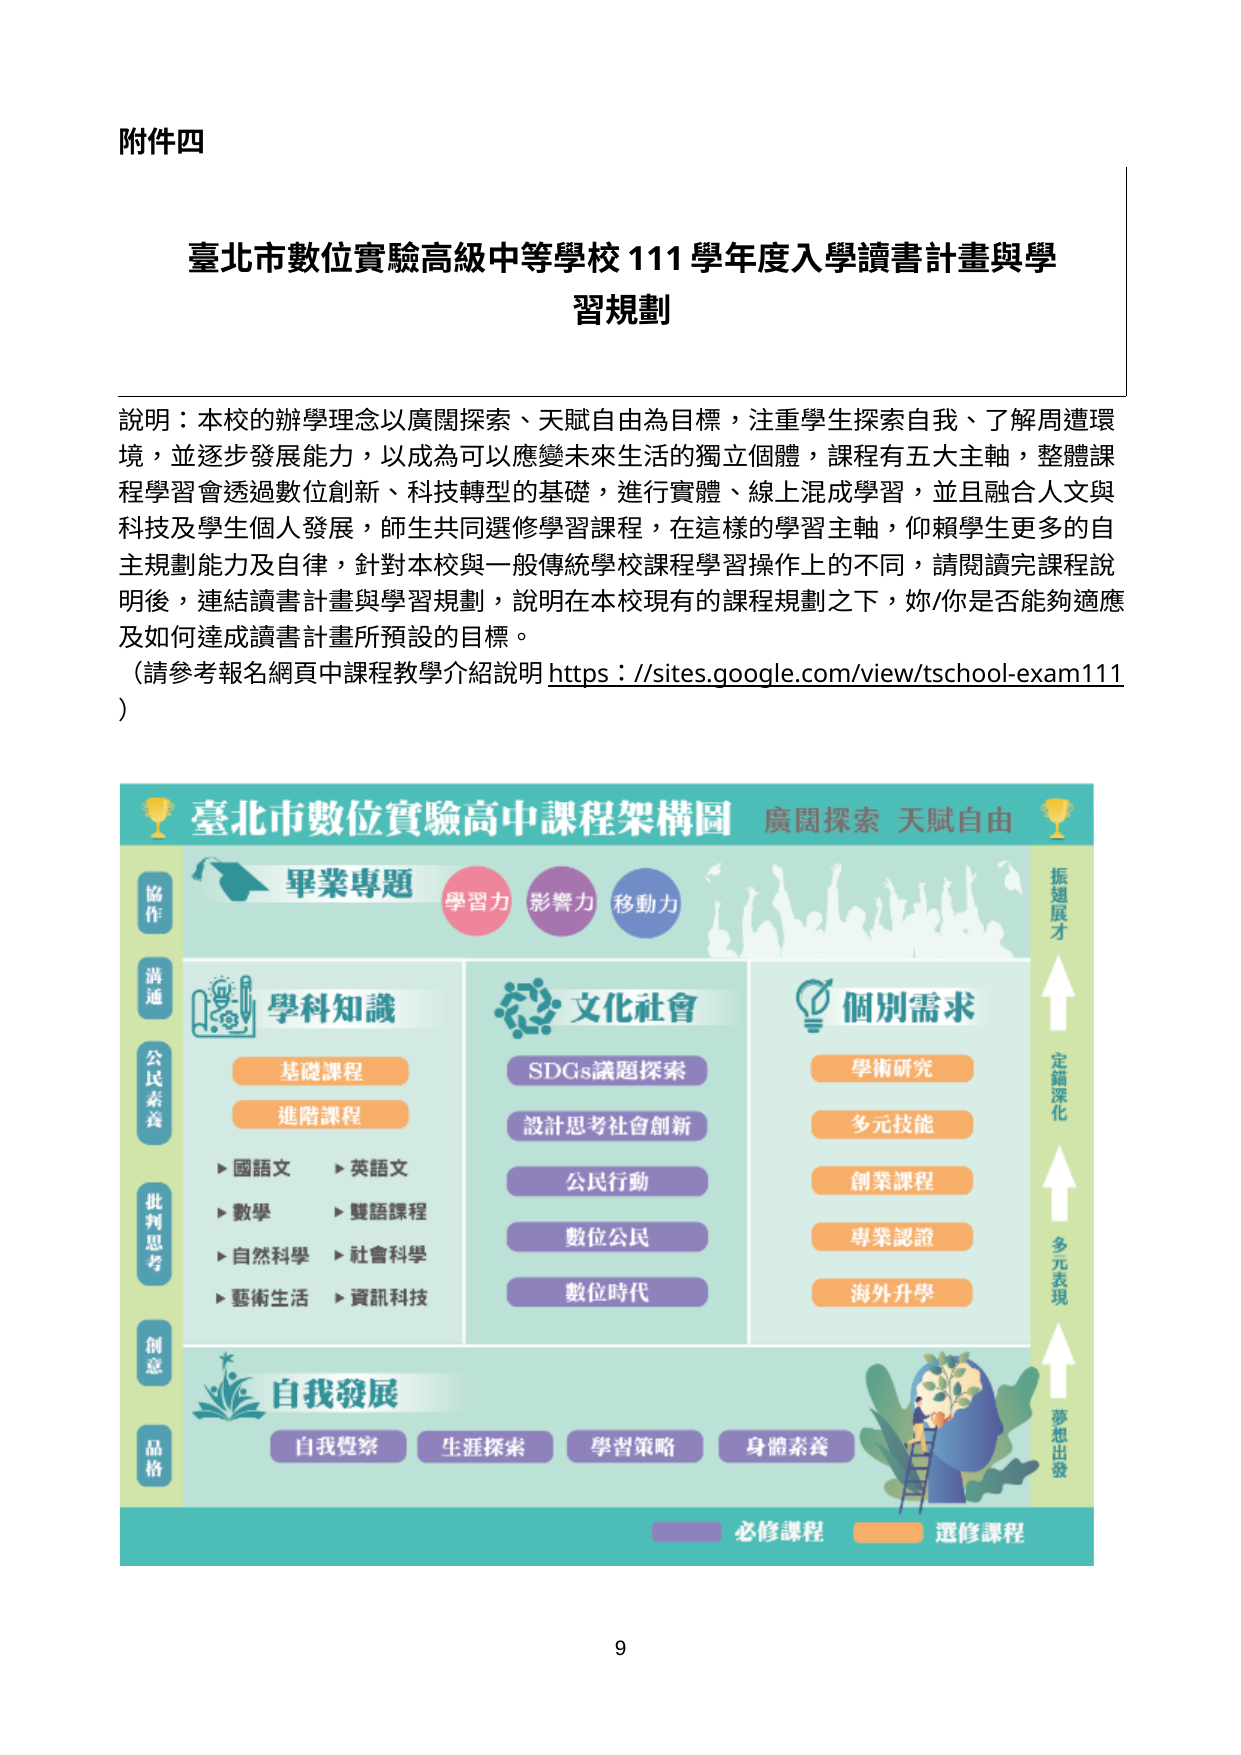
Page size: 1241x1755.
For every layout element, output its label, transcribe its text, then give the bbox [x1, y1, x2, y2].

text 附件四 [118, 118, 1122, 160]
text 臺北市數位實驗高級中等學校111學年度入學讀書計畫與學習規劃 [118, 167, 1126, 396]
text 說明：本校的辦學理念以廣闊探索、天賦自由為目標，注重學生探索自我、了解周遭環境，並逐步發展能力，以成為可以應變未來生活的獨立個體，課程有五大主軸，整體課程學習會透過數位創新、科技轉型的基礎，進行實體、線上混成學習，並且融合人文與科技及學生個人發展，師生共同選修學習課程，在這樣的學習主軸，仰賴學生更多的自主規劃能力及自律，針對本校與一般傳統學校課程學習操作上的不同，請閱讀完課程說明後，連結讀書計畫與學習規劃，說明在本校現有的課程規劃之下，妳/你是否能夠適應及如何達成讀書計畫所預設的目標。 （請參考報名網頁中課程教學介紹說明https：//sites.google.com/view/tschool-exam111 ） [118, 400, 1126, 753]
